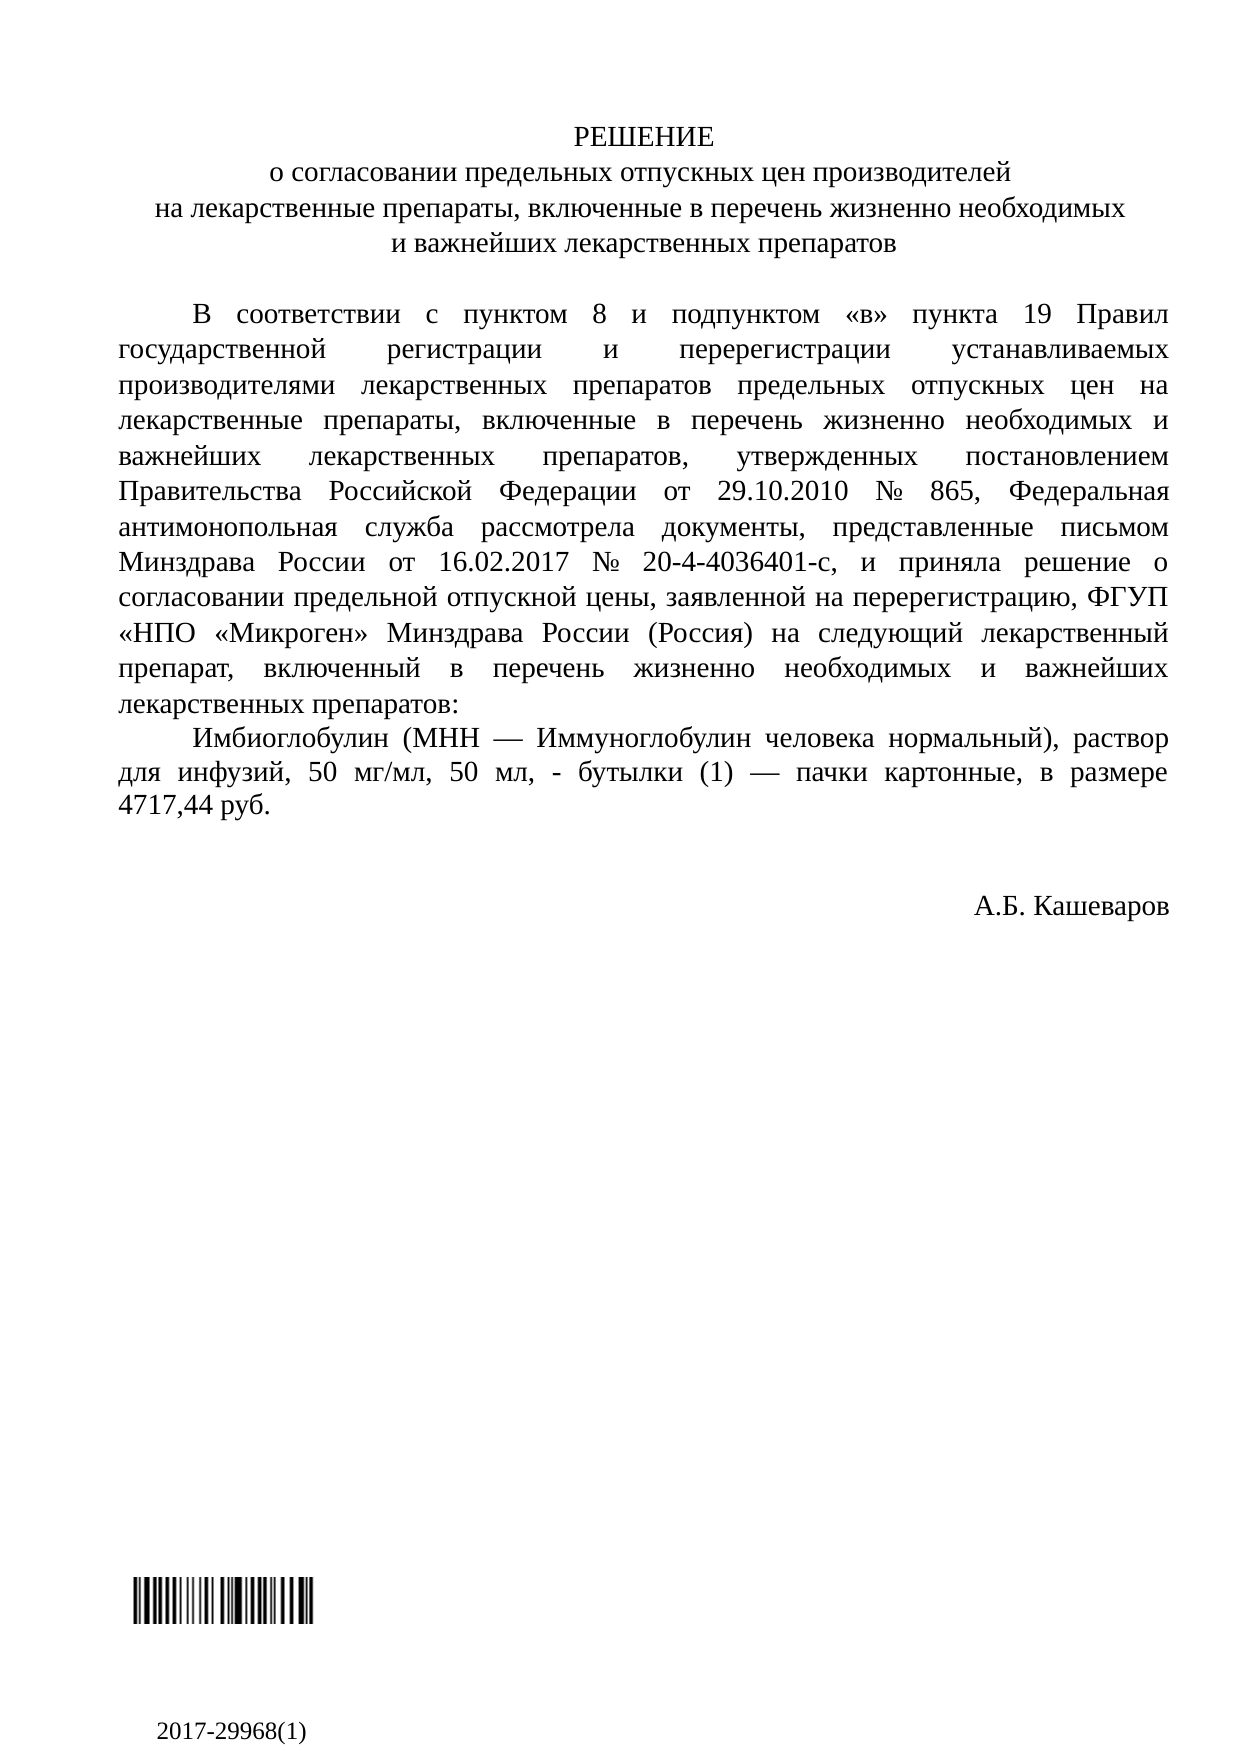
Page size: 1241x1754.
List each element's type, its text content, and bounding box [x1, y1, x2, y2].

text А.Б. Кашеваров [118, 888, 1170, 921]
text В соответствии с пунктом 8 и подпунктом «в» пункта 19 Правил государственной регистрации и перерегистрации устанавливаемых производителями лекарственных препаратов предельных отпускных цен на лекарственные препараты, включенные в перечень жизненно необходимых и важнейших лекарственных препаратов, утвержденных постановлением Правительства Российской Федерации от 29.10.2010 № 865, Федеральная антимонопольная служба рассмотрела документы, представленные письмом Минздрава России от 16.02.2017 № 20-4-4036401-с, и приняла решение о согласовании предельной отпускной цены, заявленной на перерегистрацию, ФГУП «НПО «Микроген» Минздрава России (Россия) на следующий лекарственный препарат, включенный в перечень жизненно необходимых и важнейших лекарственных препаратов: [118, 295, 1170, 720]
text РЕШЕНИЕ [118, 118, 1170, 153]
text Имбиоглобулин (МНН — Иммуноглобулин человека нормальный), раствор для инфузий, 50 мг/мл, 50 мл, - бутылки (1) — пачки картонные, в размере 4717,44 руб. [118, 720, 1170, 821]
picture [118, 1577, 331, 1624]
text на лекарственные препараты, включенные в перечень жизненно необходимых [118, 189, 1170, 224]
text о согласовании предельных отпускных цен производителей [118, 153, 1170, 189]
text и важнейших лекарственных препаратов [118, 224, 1170, 260]
